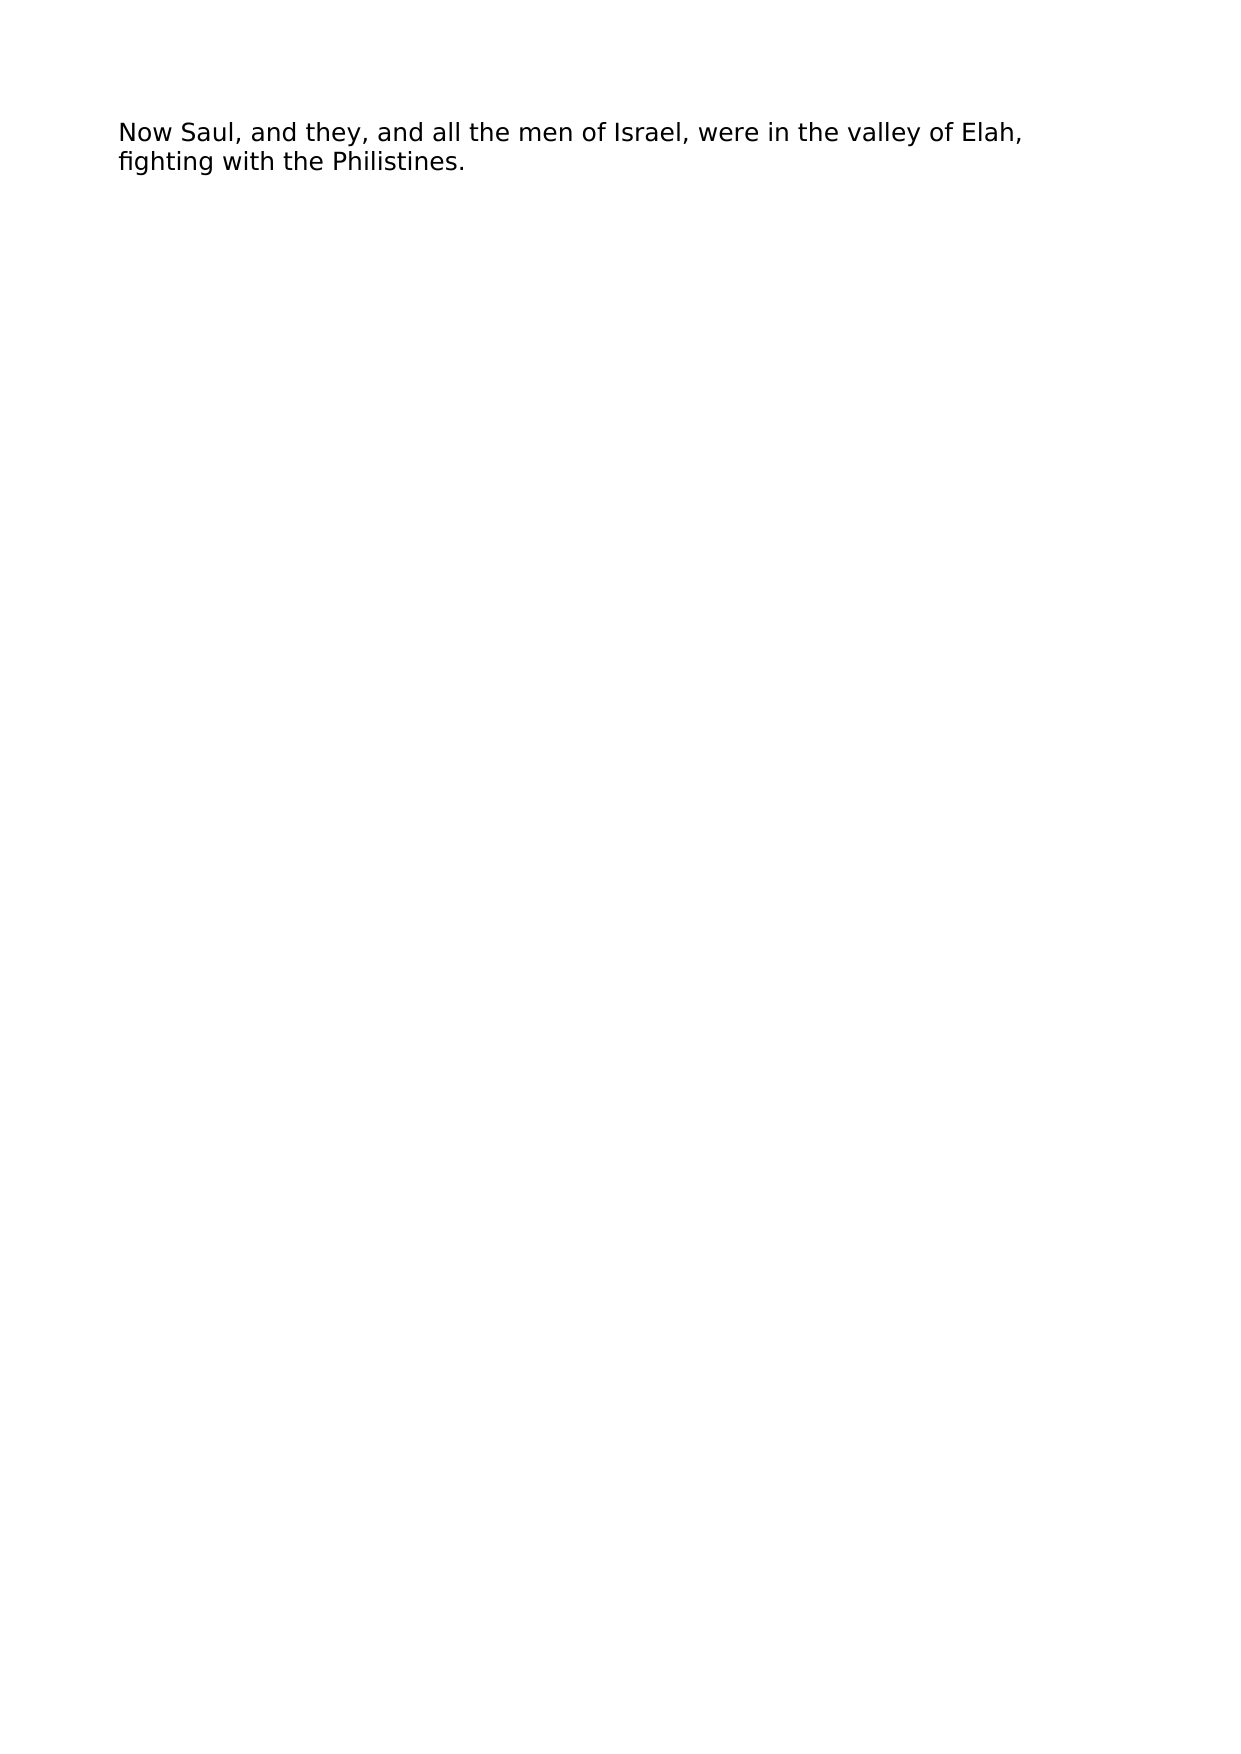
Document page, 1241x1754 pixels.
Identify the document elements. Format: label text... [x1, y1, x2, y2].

text Now Saul, and they, and all the men of Israel, were in the valley of Elah, fighting with the Philistines. [118, 118, 1122, 176]
